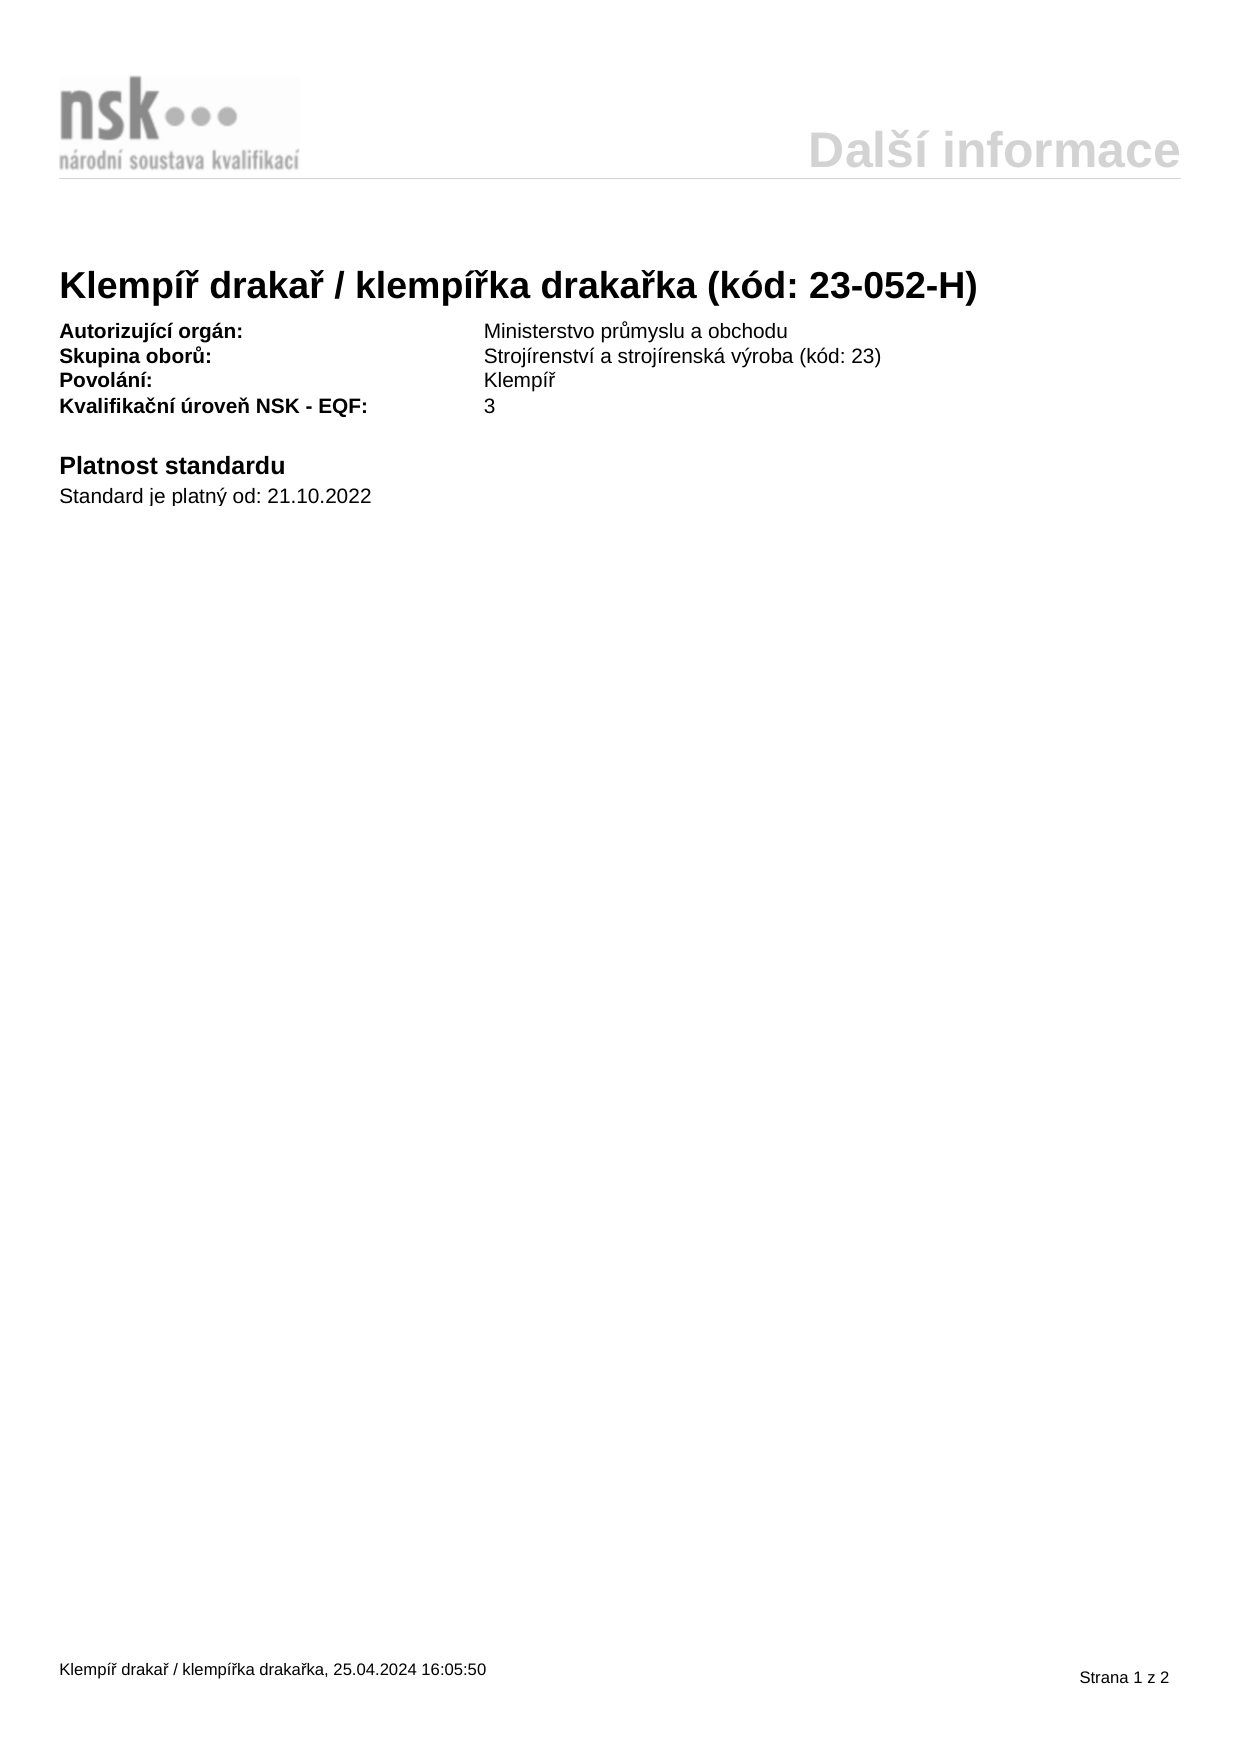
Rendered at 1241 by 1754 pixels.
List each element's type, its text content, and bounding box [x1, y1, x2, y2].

table_cell [59, 506, 483, 806]
table_cell [620, 418, 626, 447]
table_cell [59, 806, 483, 1106]
table_cell [1169, 418, 1181, 447]
table_cell [484, 196, 620, 224]
table_cell Standard je platný od: 21.10.2022 [59, 484, 1181, 506]
table_cell [626, 196, 862, 224]
table_cell [626, 506, 862, 806]
table_cell [626, 806, 862, 1106]
table_cell Klempíř drakař / klempířka drakařka, 25.04.2024 16:05:50 [59, 1660, 862, 1696]
table_cell [1169, 1660, 1181, 1696]
table_cell 3 [484, 394, 1181, 417]
table_cell [484, 806, 620, 1106]
table_cell Strana 1 z 2 [862, 1660, 1169, 1696]
table_cell [59, 1106, 483, 1383]
table_cell [1169, 806, 1181, 1106]
table_cell [1169, 307, 1181, 319]
table_cell [620, 307, 626, 319]
table_cell [484, 307, 620, 319]
table_cell [626, 418, 862, 447]
table_cell [620, 1106, 626, 1383]
table_cell [862, 1106, 1169, 1383]
table_cell [1169, 506, 1181, 806]
table_cell [484, 172, 620, 178]
table_cell Strojírenství a strojírenská výroba (kód: 23) [484, 344, 1181, 368]
table_cell [1169, 1106, 1181, 1383]
table_cell Kvalifikační úroveň NSK - EQF: [59, 394, 483, 417]
table_cell Klempíř [484, 368, 1181, 393]
table_cell Povolání: [59, 368, 483, 392]
table_cell [484, 1106, 620, 1383]
table_cell [862, 1384, 1169, 1659]
table_cell [484, 418, 620, 447]
table_cell [59, 307, 483, 319]
table_cell [59, 179, 1181, 196]
table_cell [620, 1384, 626, 1659]
table_cell [620, 806, 626, 1106]
table_cell Ministerstvo průmyslu a obchodu [484, 319, 1181, 344]
table_cell [59, 196, 483, 224]
table_cell [862, 196, 1169, 224]
table_cell [59, 172, 483, 178]
table_cell [626, 307, 862, 319]
table_cell [626, 1106, 862, 1383]
table_cell [620, 196, 626, 224]
table_cell Klempíř drakař / klempířka drakařka (kód: 23-052-H) [59, 224, 1181, 307]
table_cell [484, 506, 620, 806]
table_cell [862, 307, 1169, 319]
table_cell [1169, 1384, 1181, 1659]
table_cell [484, 1384, 620, 1659]
table_cell Autorizující orgán: [59, 319, 483, 343]
table_cell Skupina oborů: [59, 344, 483, 368]
table_cell [862, 806, 1169, 1106]
table_cell [626, 1384, 862, 1659]
table_cell [620, 506, 626, 806]
table_cell [862, 418, 1169, 447]
table_header Další informace [626, 59, 1181, 178]
table_cell Platnost standardu [59, 448, 1181, 483]
table_header [621, 59, 626, 172]
table_cell [59, 418, 483, 447]
table_cell [59, 1384, 483, 1659]
picture [58, 59, 621, 172]
table_cell [862, 506, 1169, 806]
table_cell [1169, 196, 1181, 224]
